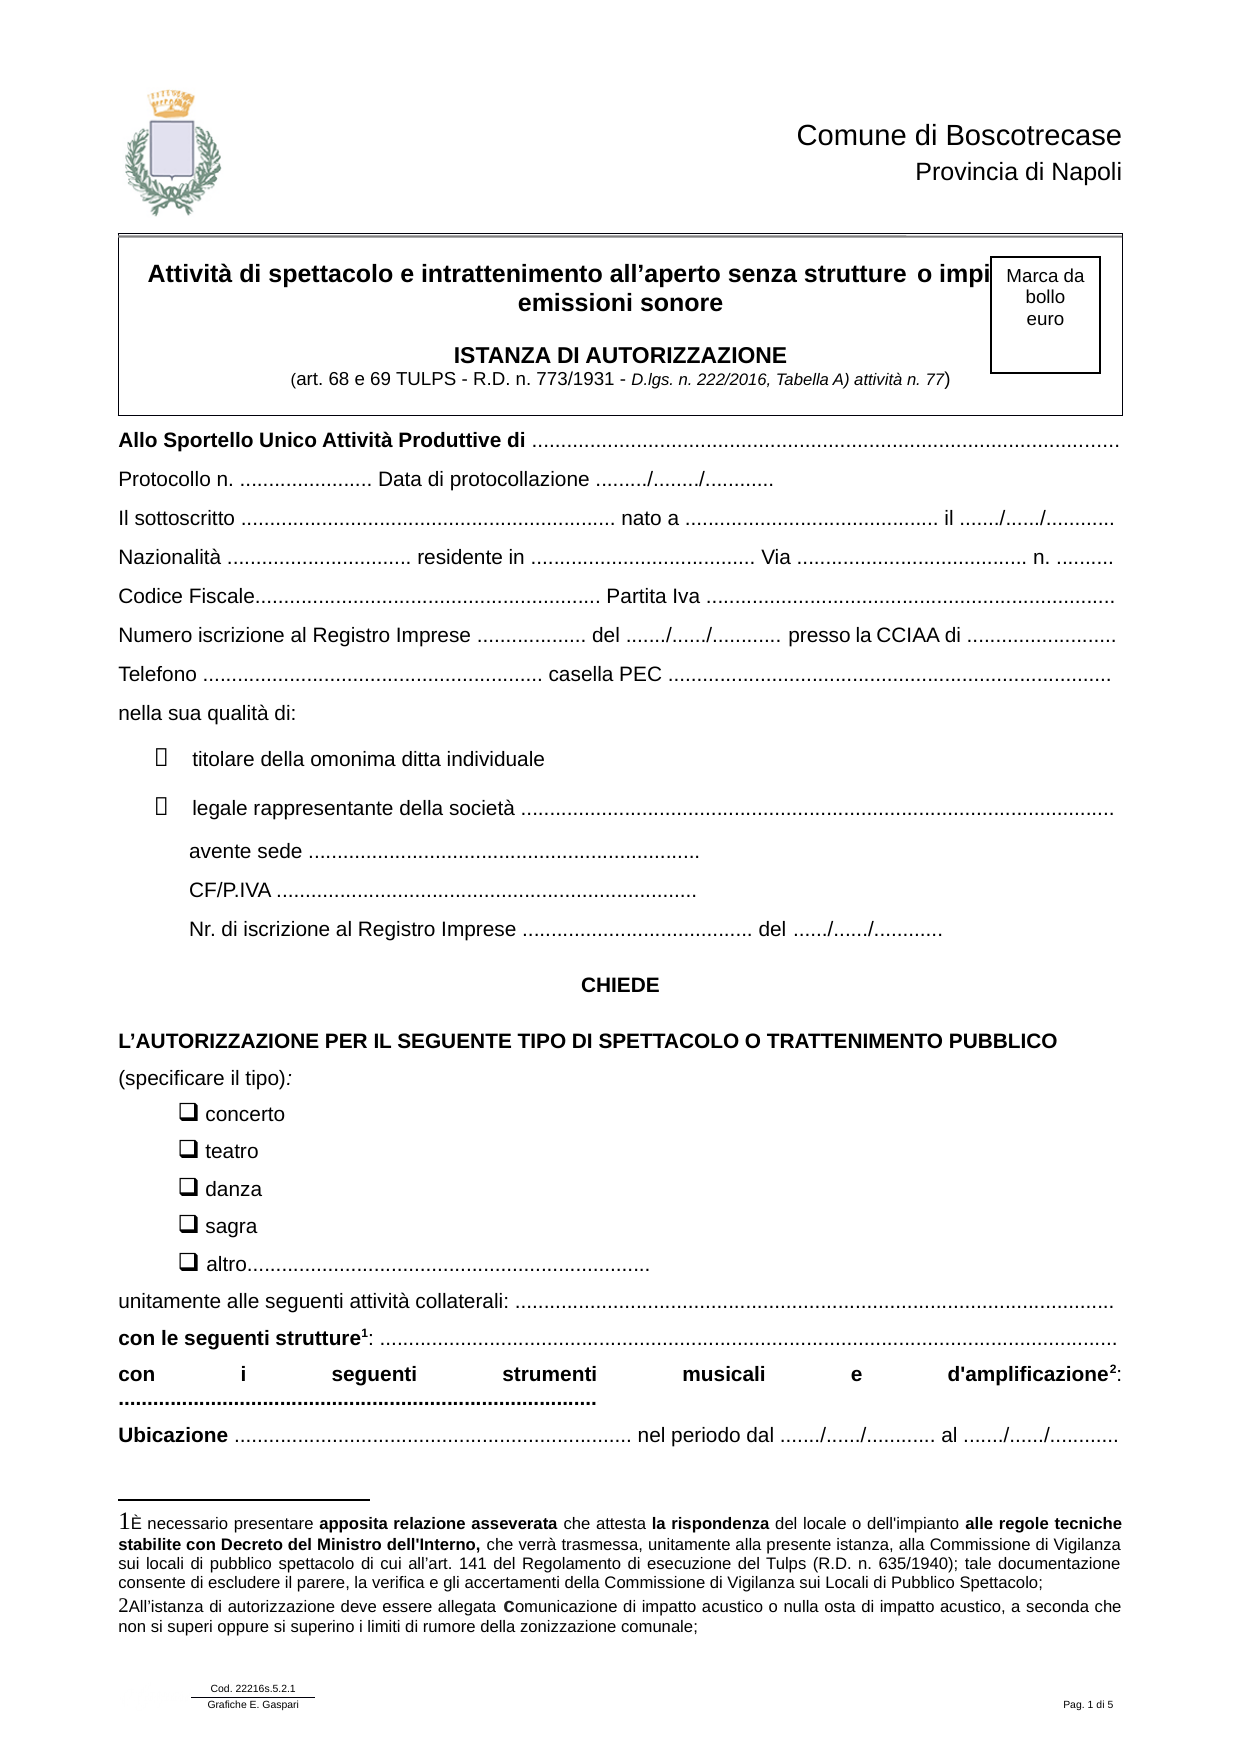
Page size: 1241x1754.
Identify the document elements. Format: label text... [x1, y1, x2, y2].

text unitamente alle seguenti attività collaterali: ........................................................................................................ [118, 1289, 1122, 1313]
text Nazionalità ................................ residente in ....................................... Via ........................................ n. .......... [118, 545, 1122, 569]
text (specificare il tipo): [118, 1065, 1122, 1089]
text Telefono ........................................................... casella PEC ............................................................................. [118, 661, 1122, 685]
text CHIEDE [118, 973, 1122, 997]
text  concerto [177, 1102, 1122, 1127]
text Codice Fiscale............................................................ Partita Iva ....................................................................... [118, 584, 1122, 608]
text Allo Sportello Unico Attività Produttive di [118, 428, 1122, 452]
picture [122, 87, 224, 219]
text Ubicazione ..................................................................... nel periodo dal ......./....../............ al ......./....../............ [118, 1423, 1122, 1447]
text Provincia di Napoli [224, 157, 1122, 185]
text Comune di Boscotrecase [224, 118, 1122, 152]
text È necessario presentare apposita relazione asseverata che attesta la rispondenza del locale o dell'impianto alle regole tecniche stabilite con Decreto del Ministro dell'Interno, che verrà trasmessa, unitamente alla presente istanza, alla Commissione di Vigilanza sui locali di pubblico spettacolo di cui all’art. 141 del Regolamento di esecuzione del Tulps (R.D. n. 635/1940); tale documentazione consente di escludere il parere, la verifica e gli accertamenti della Commissione di Vigilanza sui Locali di Pubblico Spettacolo; [118, 1506, 1122, 1592]
table_header Attività di spettacolo e intrattenimento all’aperto senza strutture o impianti, con emissioni sonore ISTANZA DI AUTORIZZAZIONE (art. 68 e 69 TULPS - R.D. n. 773/1931 - D.lgs. n. 222/2016, Tabella A) attività n. 77) [119, 238, 1122, 415]
text Nr. di iscrizione al Registro Imprese ........................................ del ....../....../............ [189, 917, 1122, 941]
text All’istanza di autorizzazione deve essere allegata comunicazione di impatto acustico o nulla osta di impatto acustico, a seconda che non si superi oppure si superino i limiti di rumore della zonizzazione comunale; [118, 1592, 1122, 1636]
text  teatro [177, 1139, 1122, 1164]
text  titolare della omonima ditta individuale [153, 739, 1122, 773]
text con le seguenti strutture: ................................................................................................................................ [118, 1326, 1122, 1350]
text Il sottoscritto ................................................................. nato a ............................................ il ......./....../............ [118, 506, 1122, 530]
text avente sede .................................................................... [189, 839, 1122, 863]
text  sagra [177, 1214, 1122, 1239]
text nella sua qualità di: [118, 700, 1122, 724]
text Numero iscrizione al Registro Imprese ................... del ......./....../............ presso la CCIAA di .......................... [118, 623, 1122, 647]
text  legale rappresentante della società ....................................................................................................... [153, 789, 1122, 823]
text  altro...................................................................... [177, 1252, 1122, 1277]
text CF/P.IVA ......................................................................... [189, 878, 1122, 902]
text L’AUTORIZZAZIONE PER IL SEGUENTE TIPO DI SPETTACOLO O TRATTENIMENTO PUBBLICO [118, 1029, 1122, 1053]
text  danza [177, 1177, 1122, 1202]
text con i seguenti strumenti musicali e d'amplificazione: ................................................................................... [118, 1362, 1122, 1410]
text Protocollo n. ....................... Data di protocollazione ........./......../............ [118, 467, 1122, 491]
